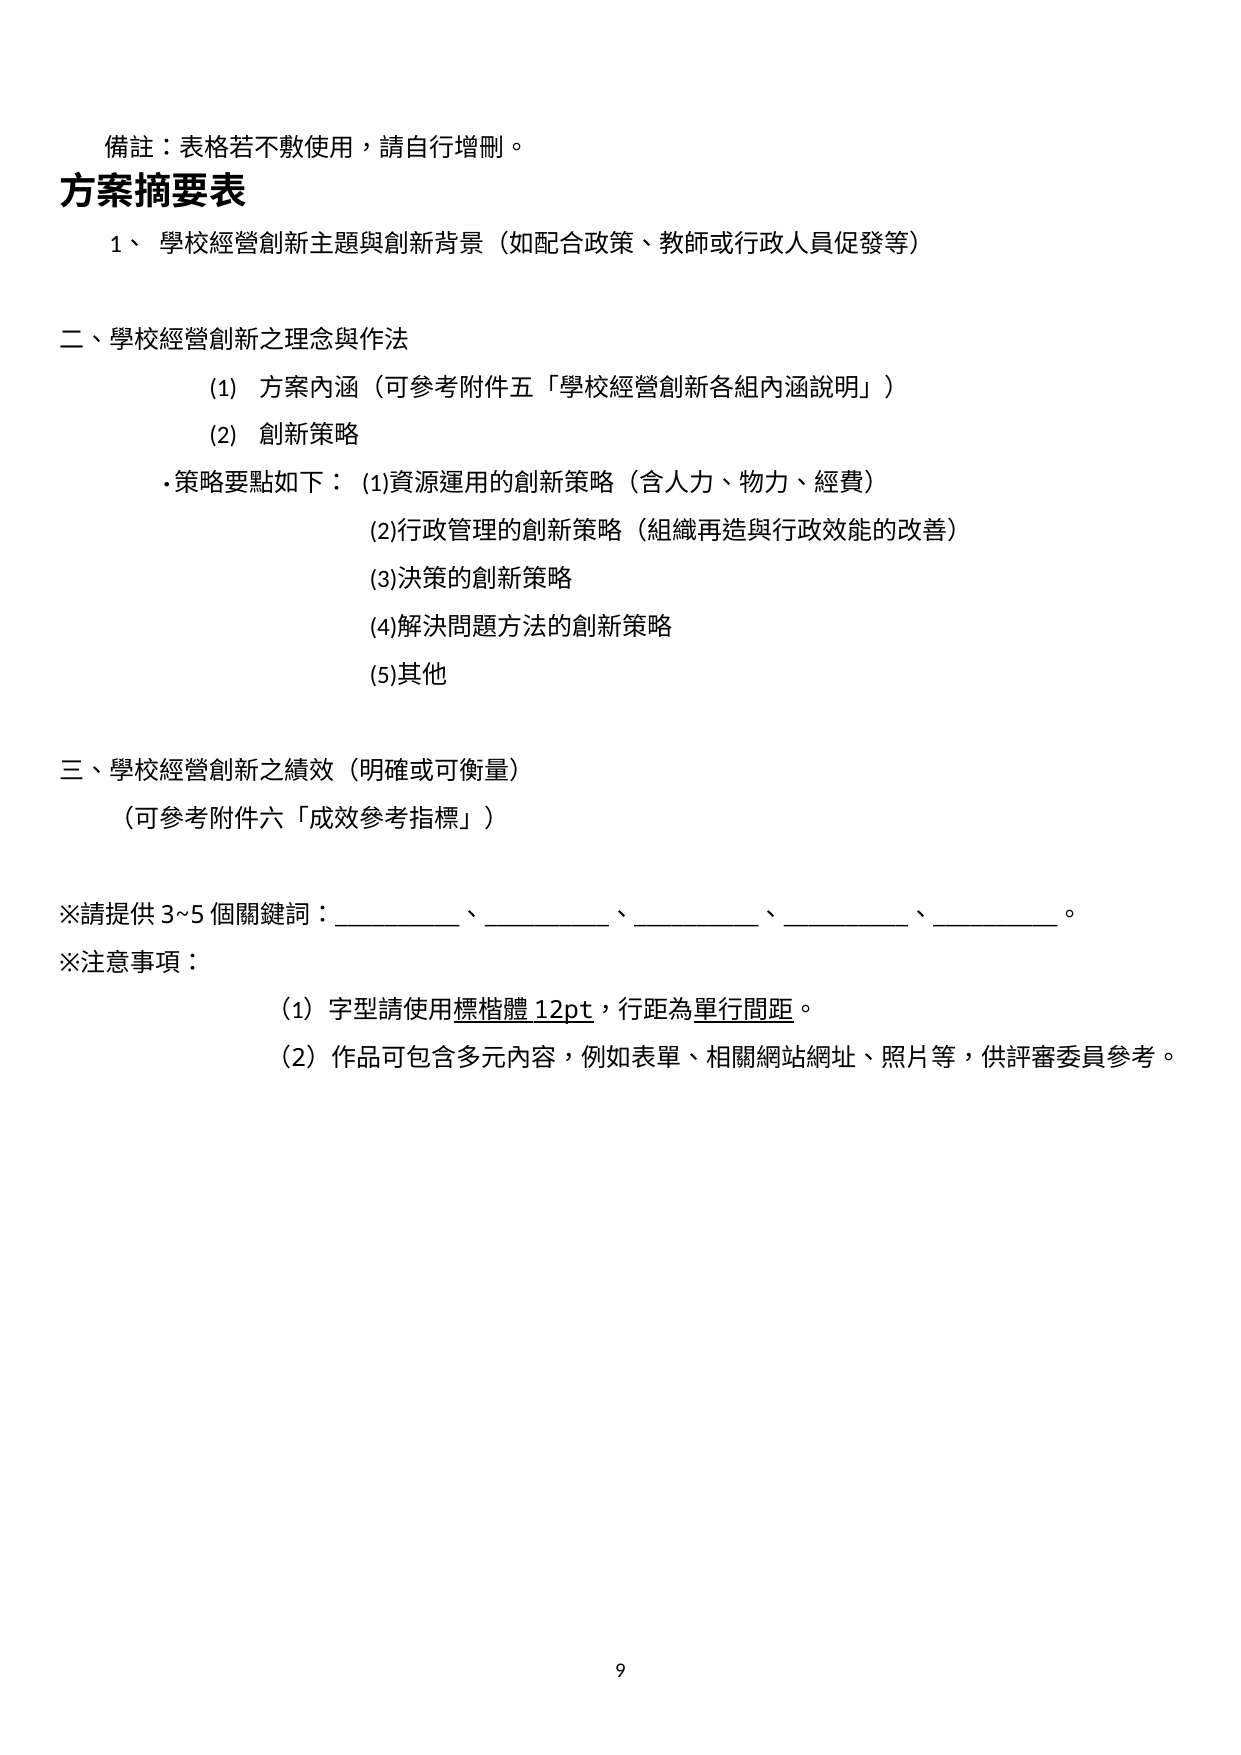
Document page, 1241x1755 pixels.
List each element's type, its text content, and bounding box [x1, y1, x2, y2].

text 備註：表格若不敷使用，請自行增刪。 [59, 118, 1181, 166]
text ※請提供3~5個關鍵詞：__________、__________、__________、__________、__________。 [59, 885, 1181, 933]
list 字型請使用標楷體12pt，行距為單行間距。 [266, 981, 1181, 1028]
text （可參考附件六「成效參考指標」） [109, 789, 1181, 837]
list 創新策略 [209, 406, 1181, 453]
list 方案內涵（可參考附件五「學校經營創新各組內涵說明」） [209, 358, 1181, 406]
text 三、學校經營創新之績效（明確或可衡量） [59, 741, 1181, 789]
list 學校經營創新主題與創新背景（如配合政策、教師或行政人員促發等） [109, 214, 1181, 262]
text 方案摘要表 [59, 166, 1181, 214]
text ※注意事項： [59, 933, 1181, 981]
list 作品可包含多元內容，例如表單、相關網站網址、照片等，供評審委員參考。 [266, 1028, 1181, 1076]
text ‧策略要點如下： (1)資源運用的創新策略（含人力、物力、經費） (2)行政管理的創新策略（組織再造與行政效能的改善） (3)決策的創新策略 (4)解決問題方法的創新策略 (5)其他 [159, 453, 1181, 693]
text 二、學校經營創新之理念與作法 [59, 310, 1181, 358]
